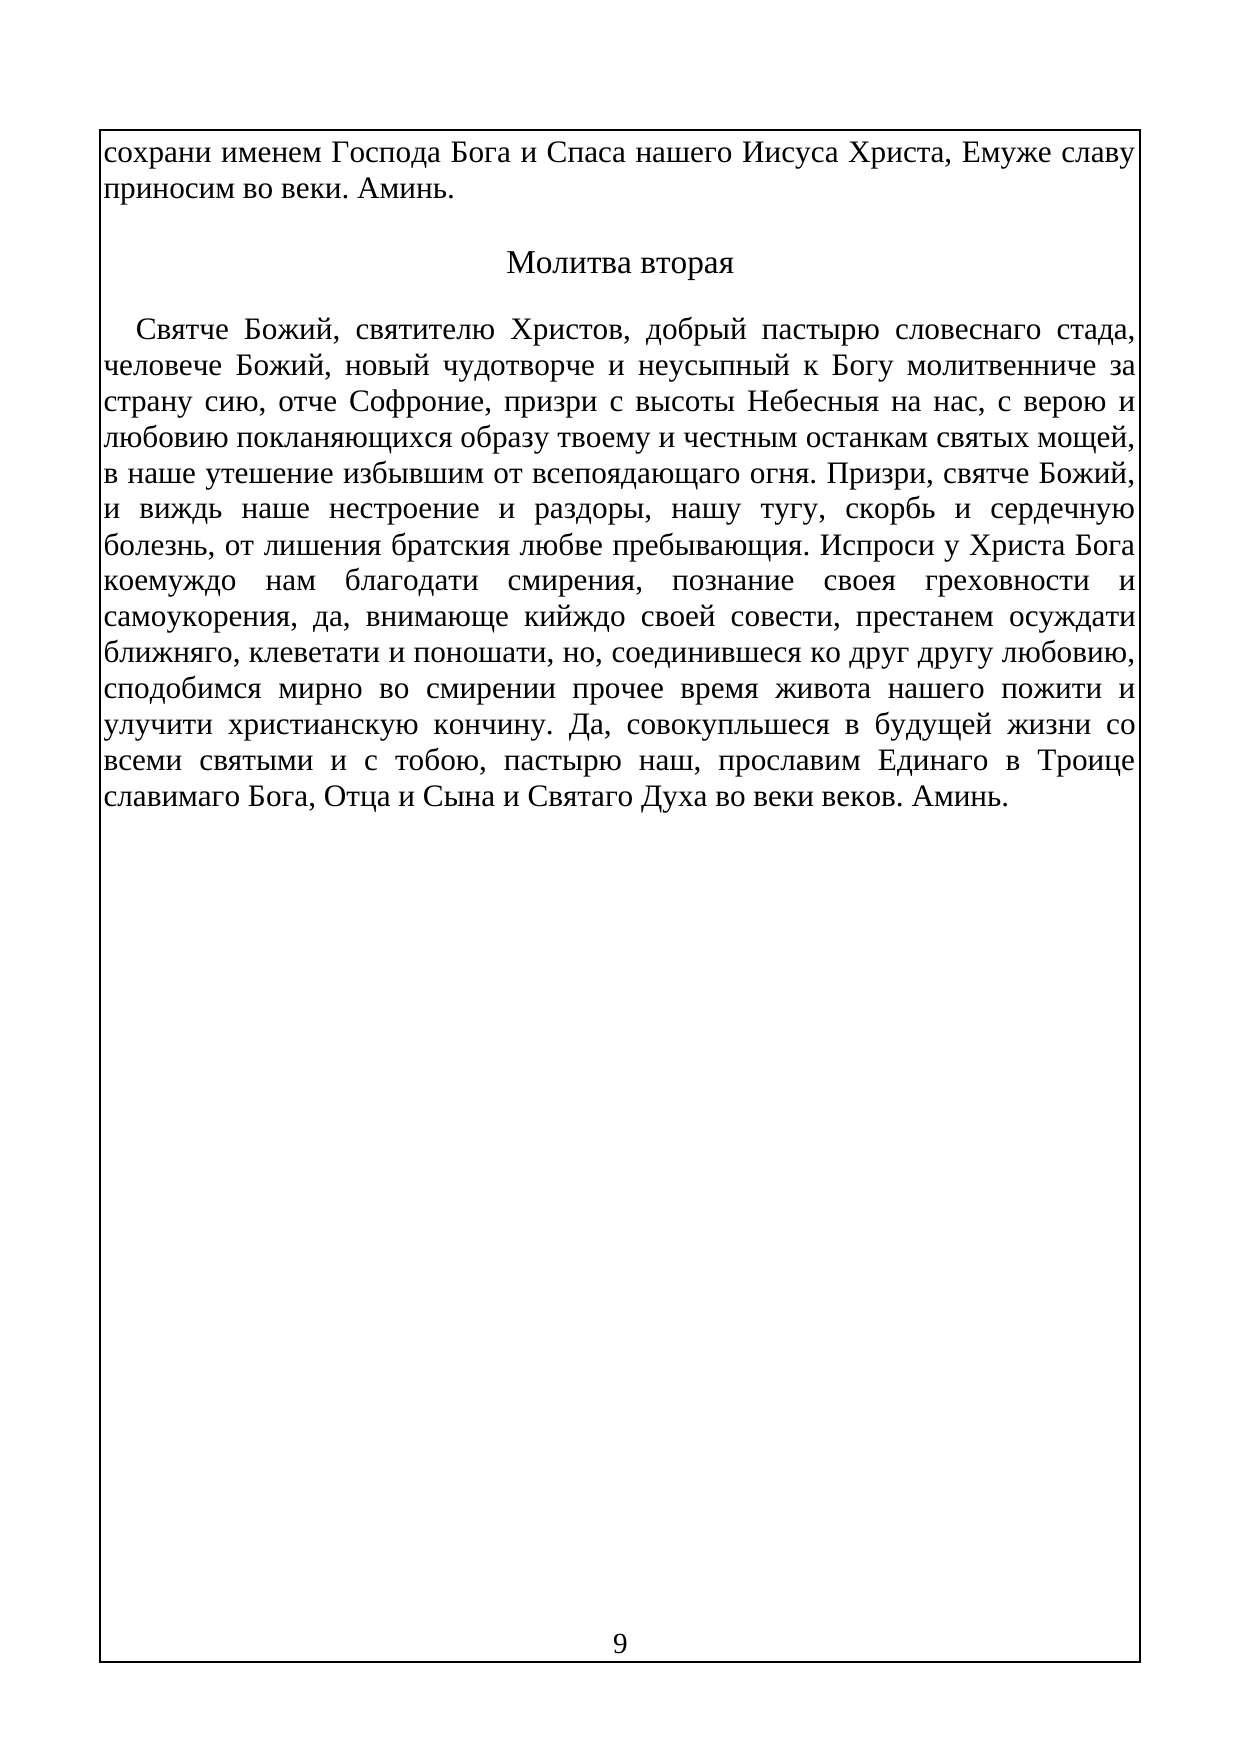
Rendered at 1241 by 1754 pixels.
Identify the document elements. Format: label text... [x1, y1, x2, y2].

text сохрани именем Господа Бога и Спаса нашего Иисуса Христа, Емуже славу приносим во веки. Аминь. [103, 133, 1137, 205]
text Святче Божий, святителю Христов, добрый пастырю словеснаго стада, человече Божий, новый чудотворче и неусыпный к Богу молитвенниче за страну сию, отче Софроние, призри с высоты Небесныя на нас, с верою и любовию покланяющихся образу твоему и честным останкам святых мощей, в наше утешение избывшим от всепоядающаго огня. Призри, святче Божий, и виждь наше нестроение и раздоры, нашу тугу, скорбь и сердечную болезнь, от лишения братския любве пребывающия. Испроси у Христа Бога коемуждо нам благодати смирения, познание своея греховности и самоукорения, да, внимающе кийждо своей совести, престанем осуждати ближняго, клеветати и поношати, но, соединившеся ко друг другу любовию, сподобимся мирно во смирении прочее время живота нашего пожити и улучити христианскую кончину. Да, совокупльшеся в будущей жизни со всеми святыми и с тобою, пастырю наш, прославим Единаго в Троице славимаго Бога, Отца и Сына и Святаго Духа во веки веков. Аминь. [103, 310, 1137, 813]
subtitle Молитва вторая [103, 242, 1137, 281]
